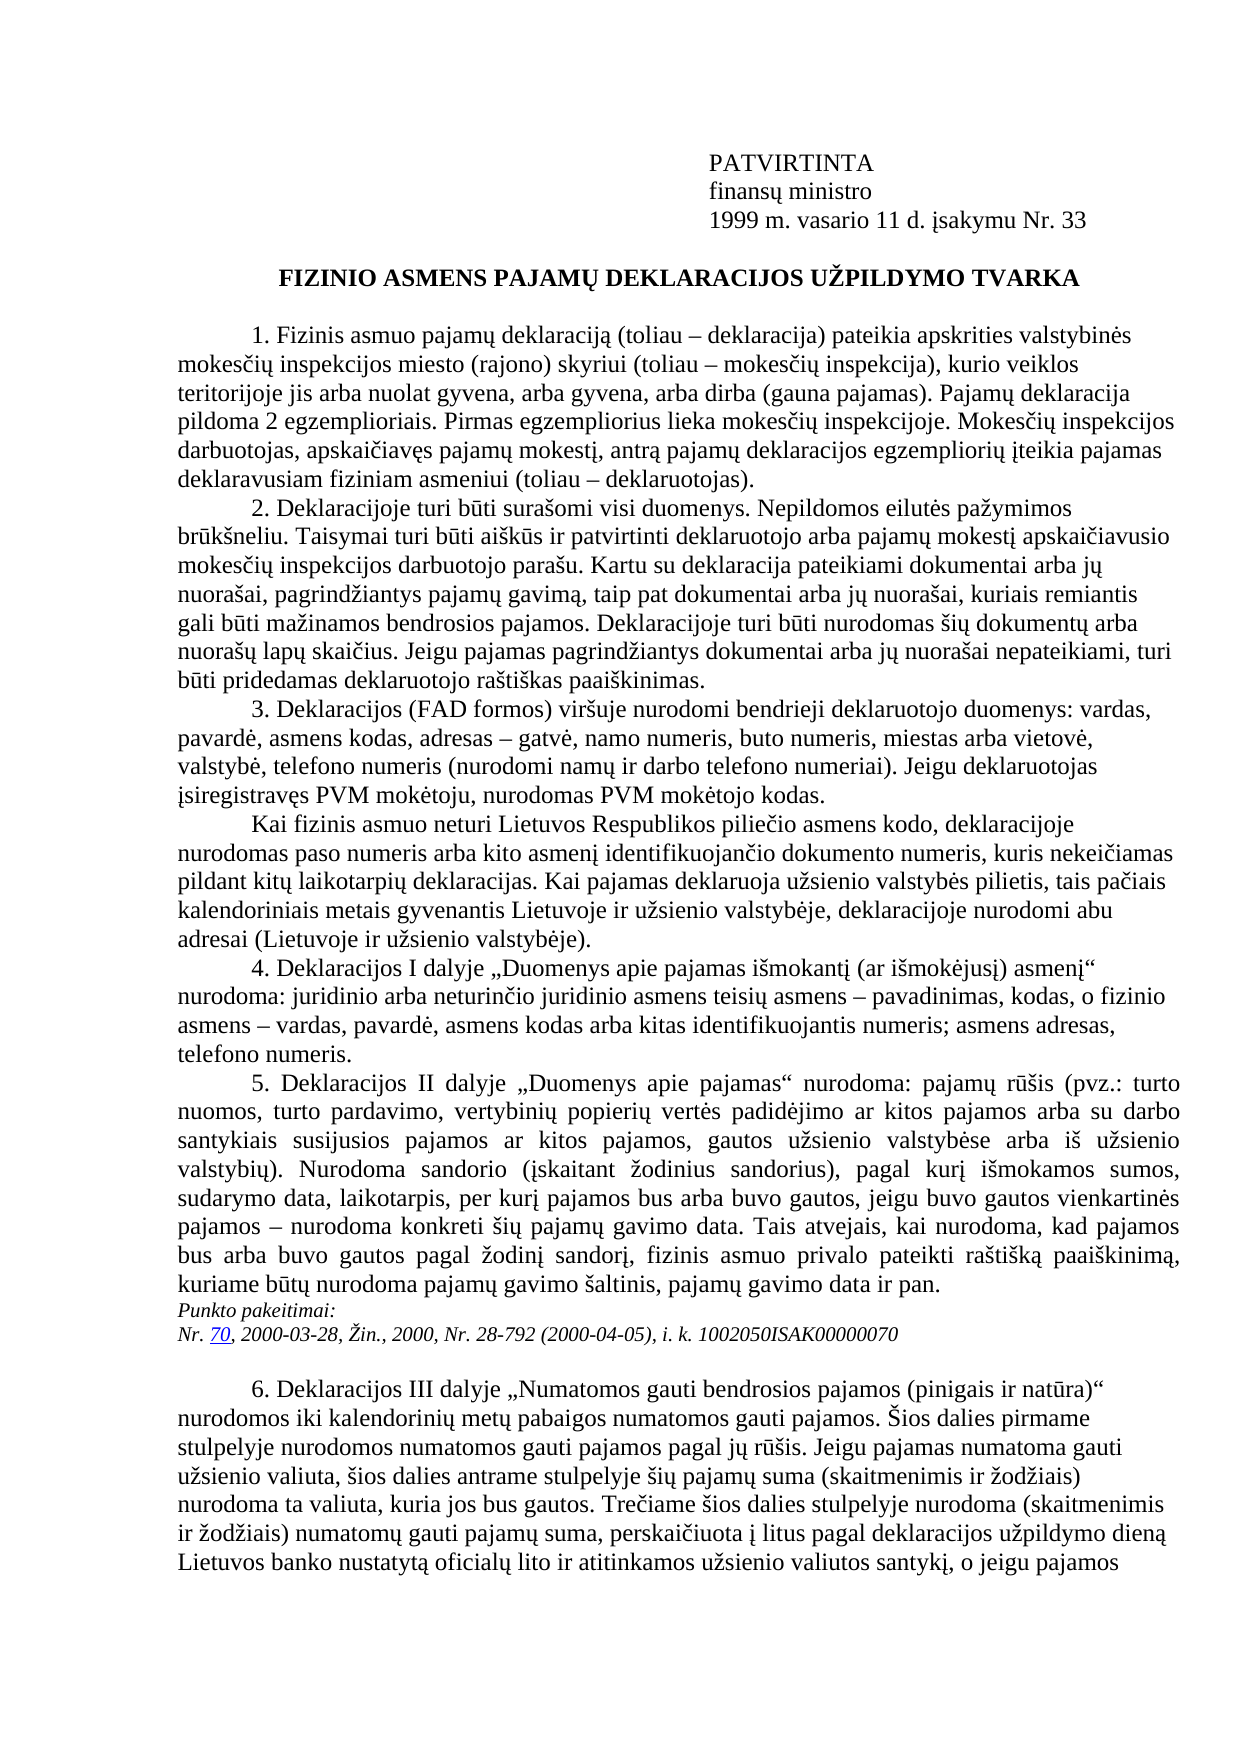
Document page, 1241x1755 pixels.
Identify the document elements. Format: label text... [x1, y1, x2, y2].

text finansų ministro [177, 176, 1181, 205]
text 3. Deklaracijos (FAD formos) viršuje nurodomi bendrieji deklaruotojo duomenys: vardas, pavardė, asmens kodas, adresas – gatvė, namo numeris, buto numeris, miestas arba vietovė, valstybė, telefono numeris (nurodomi namų ir darbo telefono numeriai). Jeigu deklaruotojas įsiregistravęs PVM mokėtoju, nurodomas PVM mokėtojo kodas. [177, 694, 1181, 809]
text Punkto pakeitimai: [177, 1298, 1181, 1322]
text Nr. 70, 2000-03-28, Žin., 2000, Nr. 28-792 (2000-04-05), i. k. 1002050ISAK00000070 [177, 1322, 1181, 1346]
text Kai fizinis asmuo neturi Lietuvos Respublikos piliečio asmens kodo, deklaracijoje nurodomas paso numeris arba kito asmenį identifikuojančio dokumento numeris, kuris nekeičiamas pildant kitų laikotarpių deklaracijas. Kai pajamas deklaruoja užsienio valstybės pilietis, tais pačiais kalendoriniais metais gyvenantis Lietuvoje ir užsienio valstybėje, deklaracijoje nurodomi abu adresai (Lietuvoje ir užsienio valstybėje). [177, 809, 1181, 953]
text 4. Deklaracijos I dalyje „Duomenys apie pajamas išmokantį (ar išmokėjusį) asmenį“ nurodoma: juridinio arba neturinčio juridinio asmens teisių asmens – pavadinimas, kodas, o fizinio asmens – vardas, pavardė, asmens kodas arba kitas identifikuojantis numeris; asmens adresas, telefono numeris. [177, 953, 1181, 1068]
text PATVIRTINTA [177, 148, 1181, 176]
text 1. Fizinis asmuo pajamų deklaraciją (toliau – deklaracija) pateikia apskrities valstybinės mokesčių inspekcijos miesto (rajono) skyriui (toliau – mokesčių inspekcija), kurio veiklos teritorijoje jis arba nuolat gyvena, arba gyvena, arba dirba (gauna pajamas). Pajamų deklaracija pildoma 2 egzemplioriais. Pirmas egzempliorius lieka mokesčių inspekcijoje. Mokesčių inspekcijos darbuotojas, apskaičiavęs pajamų mokestį, antrą pajamų deklaracijos egzempliorių įteikia pajamas deklaravusiam fiziniam asmeniui (toliau – deklaruotojas). [177, 320, 1181, 493]
text 6. Deklaracijos III dalyje „Numatomos gauti bendrosios pajamos (pinigais ir natūra)“ nurodomos iki kalendorinių metų pabaigos numatomos gauti pajamos. Šios dalies pirmame stulpelyje nurodomos numatomos gauti pajamos pagal jų rūšis. Jeigu pajamas numatoma gauti užsienio valiuta, šios dalies antrame stulpelyje šių pajamų suma (skaitmenimis ir žodžiais) nurodoma ta valiuta, kuria jos bus gautos. Trečiame šios dalies stulpelyje nurodoma (skaitmenimis ir žodžiais) numatomų gauti pajamų suma, perskaičiuota į litus pagal deklaracijos užpildymo dieną Lietuvos banko nustatytą oficialų lito ir atitinkamos užsienio valiutos santykį, o jeigu pajamos [177, 1374, 1181, 1576]
text 2. Deklaracijoje turi būti surašomi visi duomenys. Nepildomos eilutės pažymimos brūkšneliu. Taisymai turi būti aiškūs ir patvirtinti deklaruotojo arba pajamų mokestį apskaičiavusio mokesčių inspekcijos darbuotojo parašu. Kartu su deklaracija pateikiami dokumentai arba jų nuorašai, pagrindžiantys pajamų gavimą, taip pat dokumentai arba jų nuorašai, kuriais remiantis gali būti mažinamos bendrosios pajamos. Deklaracijoje turi būti nurodomas šių dokumentų arba nuorašų lapų skaičius. Jeigu pajamas pagrindžiantys dokumentai arba jų nuorašai nepateikiami, turi būti pridedamas deklaruotojo raštiškas paaiškinimas. [177, 493, 1181, 694]
text 1999 m. vasario 11 d. įsakymu Nr. 33 [177, 205, 1181, 234]
text 5. Deklaracijos II dalyje „Duomenys apie pajamas“ nurodoma: pajamų rūšis (pvz.: turto nuomos, turto pardavimo, vertybinių popierių vertės padidėjimo ar kitos pajamos arba su darbo santykiais susijusios pajamos ar kitos pajamos, gautos užsienio valstybėse arba iš užsienio valstybių). Nurodoma sandorio (įskaitant žodinius sandorius), pagal kurį išmokamos sumos, sudarymo data, laikotarpis, per kurį pajamos bus arba buvo gautos, jeigu buvo gautos vienkartinės pajamos – nurodoma konkreti šių pajamų gavimo data. Tais atvejais, kai nurodoma, kad pajamos bus arba buvo gautos pagal žodinį sandorį, fizinis asmuo privalo pateikti raštišką paaiškinimą, kuriame būtų nurodoma pajamų gavimo šaltinis, pajamų gavimo data ir pan. [177, 1068, 1181, 1298]
text FIZINIO ASMENS PAJAMŲ DEKLARACIJOS UŽPILDYMO TVARKA [177, 263, 1181, 291]
